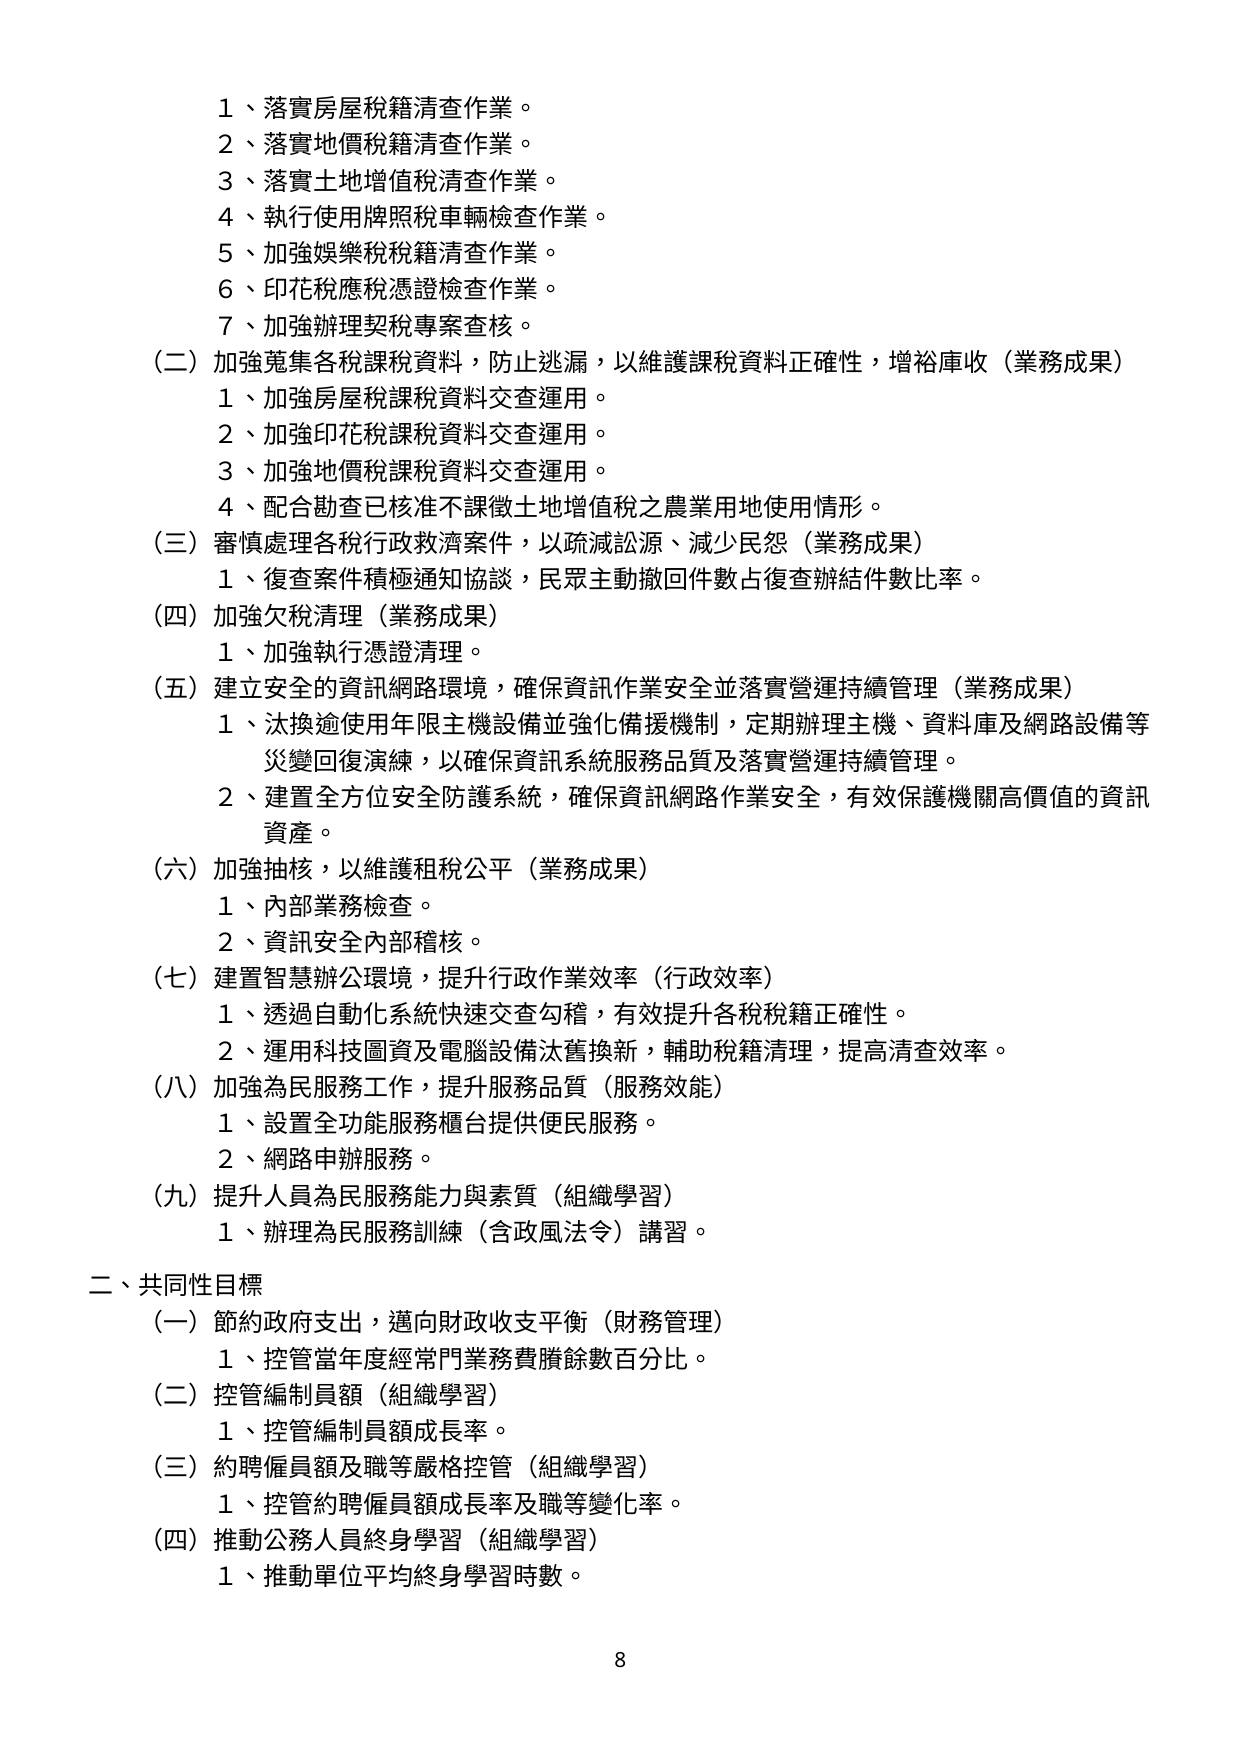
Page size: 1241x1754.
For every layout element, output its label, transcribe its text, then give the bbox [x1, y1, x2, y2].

text １、加強執行憑證清理。 [214, 632, 1152, 669]
text （四）推動公務人員終身學習（組織學習） [139, 1520, 1152, 1557]
text （九）提升人員為民服務能力與素質（組織學習） [139, 1176, 1152, 1212]
text ２、建置全方位安全防護系統，確保資訊網路作業安全，有效保護機關高價值的資訊資產。 [214, 777, 1152, 850]
text １、控管當年度經常門業務費賸餘數百分比。 [214, 1339, 1152, 1375]
text １、內部業務檢查。 [214, 886, 1152, 922]
text ２、加強印花稅課稅資料交查運用。 [214, 415, 1152, 451]
text １、辦理為民服務訓練（含政風法令）講習。 [214, 1212, 1152, 1249]
text １、控管編制員額成長率。 [214, 1412, 1152, 1448]
text １、控管約聘僱員額成長率及職等變化率。 [214, 1484, 1152, 1520]
text １、復查案件積極通知協談，民眾主動撤回件數占復查辦結件數比率。 [214, 560, 1152, 596]
text ２、運用科技圖資及電腦設備汰舊換新，輔助稅籍清理，提高清查效率。 [214, 1031, 1152, 1067]
text ７、加強辦理契稅專案查核。 [214, 306, 1152, 342]
text （七）建置智慧辦公環境，提升行政作業效率（行政效率） [139, 959, 1152, 995]
text ２、資訊安全內部稽核。 [214, 922, 1152, 959]
text （三）審慎處理各稅行政救濟案件，以疏減訟源、減少民怨（業務成果） [139, 524, 1152, 560]
text １、落實房屋稅籍清查作業。 [214, 89, 1152, 125]
text （二）控管編制員額（組織學習） [139, 1375, 1152, 1412]
text １、加強房屋稅課稅資料交查運用。 [214, 379, 1152, 415]
text （三）約聘僱員額及職等嚴格控管（組織學習） [139, 1448, 1152, 1484]
text （五）建立安全的資訊網路環境，確保資訊作業安全並落實營運持續管理（業務成果） [139, 669, 1152, 705]
text （八）加強為民服務工作，提升服務品質（服務效能） [139, 1067, 1152, 1104]
text ４、執行使用牌照稅車輛檢查作業。 [214, 197, 1152, 234]
text （四）加強欠稅清理（業務成果） [139, 596, 1152, 632]
text １、推動單位平均終身學習時數。 [214, 1557, 1152, 1593]
text 二、共同性目標 [89, 1261, 1152, 1303]
text ３、加強地價稅課稅資料交查運用。 [214, 451, 1152, 487]
text ５、加強娛樂稅稅籍清查作業。 [214, 234, 1152, 270]
text （六）加強抽核，以維護租稅公平（業務成果） [139, 850, 1152, 886]
text ２、落實地價稅籍清查作業。 [214, 125, 1152, 161]
text （一）節約政府支出，邁向財政收支平衡（財務管理） [139, 1303, 1152, 1339]
text ４、配合勘查已核准不課徵土地增值稅之農業用地使用情形。 [214, 487, 1152, 524]
text ６、印花稅應稅憑證檢查作業。 [214, 270, 1152, 306]
text １、設置全功能服務櫃台提供便民服務。 [214, 1104, 1152, 1140]
text （二）加強蒐集各稅課稅資料，防止逃漏，以維護課稅資料正確性，增裕庫收（業務成果） [139, 342, 1152, 379]
text ３、落實土地增值稅清查作業。 [214, 161, 1152, 197]
text １、透過自動化系統快速交查勾稽，有效提升各稅稅籍正確性。 [214, 995, 1152, 1031]
text １、汰換逾使用年限主機設備並強化備援機制，定期辦理主機、資料庫及網路設備等災變回復演練，以確保資訊系統服務品質及落實營運持續管理。 [214, 705, 1152, 777]
text ２、網路申辦服務。 [214, 1140, 1152, 1176]
